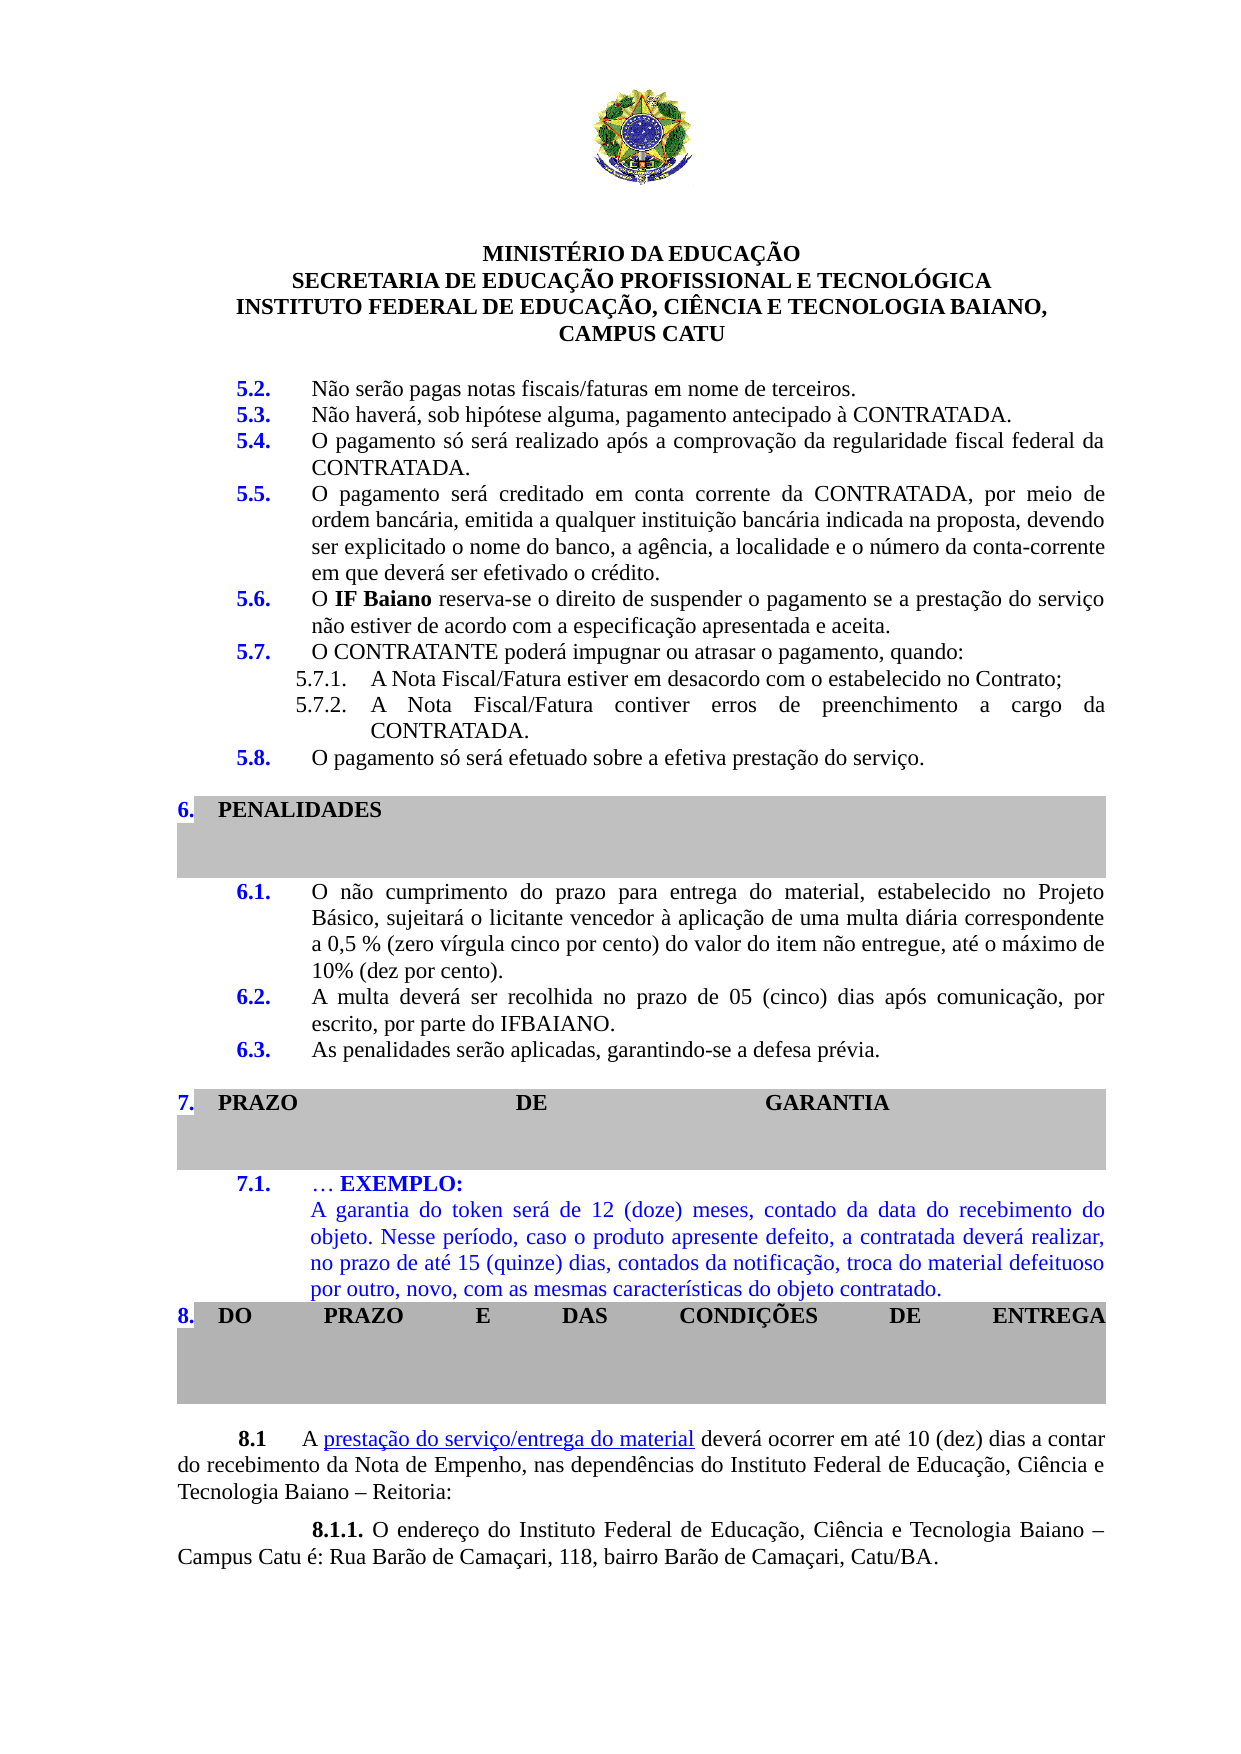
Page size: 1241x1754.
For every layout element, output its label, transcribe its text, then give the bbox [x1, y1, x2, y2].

list A Nota Fiscal/Fatura contiver erros de preenchimento a cargo da CONTRATADA. [295, 691, 1106, 744]
list O pagamento só será efetuado sobre a efetiva prestação do serviço. [271, 744, 1106, 770]
list Não haverá, sob hipótese alguma, pagamento antecipado à CONTRATADA. [271, 401, 1106, 427]
text 8.1 A prestação do serviço/entrega do material deverá ocorrer em até 10 (dez) dias a contar do recebimento da Nota de Empenho, nas dependências do Instituto Federal de Educação, Ciência e Tecnologia Baiano – Reitoria: [177, 1425, 1106, 1504]
list As penalidades serão aplicadas, garantindo-se a defesa prévia. [271, 1036, 1106, 1062]
list … EXEMPLO: [271, 1170, 1106, 1196]
list A Nota Fiscal/Fatura estiver em desacordo com o estabelecido no Contrato; [295, 664, 1106, 691]
text 8.1.1. O endereço do Instituto Federal de Educação, Ciência e Tecnologia Baiano – Campus Catu é: Rua Barão de Camaçari, 118, bairro Barão de Camaçari, Catu/BA. [177, 1517, 1106, 1569]
list O não cumprimento do prazo para entrega do material, estabelecido no Projeto Básico, sujeitará o licitante vencedor à aplicação de uma multa diária correspondente a 0,5 % (zero vírgula cinco por cento) do valor do item não entregue, até o máximo de 10% (dez por cento). [236, 878, 1106, 983]
list O IF Baiano reserva-se o direito de suspender o pagamento se a prestação do serviço não estiver de acordo com a especificação apresentada e aceita. [236, 586, 1106, 638]
list O CONTRATANTE poderá impugnar ou atrasar o pagamento, quando: [271, 638, 1106, 664]
list A multa deverá ser recolhida no prazo de 05 (cinco) dias após comunicação, por escrito, por parte do IFBAIANO. [236, 983, 1106, 1036]
list PRAZO DE GARANTIA [177, 1089, 1106, 1144]
list PENALIDADES [177, 796, 1106, 851]
text A garantia do token será de 12 (doze) meses, contado da data do recebimento do objeto. Nesse período, caso o produto apresente defeito, a contratada deverá realizar, no prazo de até 15 (quinze) dias, contados da notificação, troca do material defeituoso por outro, novo, com as mesmas características do objeto contratado. [310, 1196, 1106, 1302]
list O pagamento será creditado em conta corrente da CONTRATADA, por meio de ordem bancária, emitida a qualquer instituição bancária indicada na proposta, devendo ser explicitado o nome do banco, a agência, a localidade e o número da conta-corrente em que deverá ser efetivado o crédito. [236, 480, 1106, 586]
list O pagamento só será realizado após a comprovação da regularidade fiscal federal da CONTRATADA. [236, 427, 1106, 480]
list Não serão pagas notas fiscais/faturas em nome de terceiros. [271, 375, 1106, 401]
list DO PRAZO E DAS CONDIÇÕES DE ENTREGA [177, 1302, 1106, 1357]
